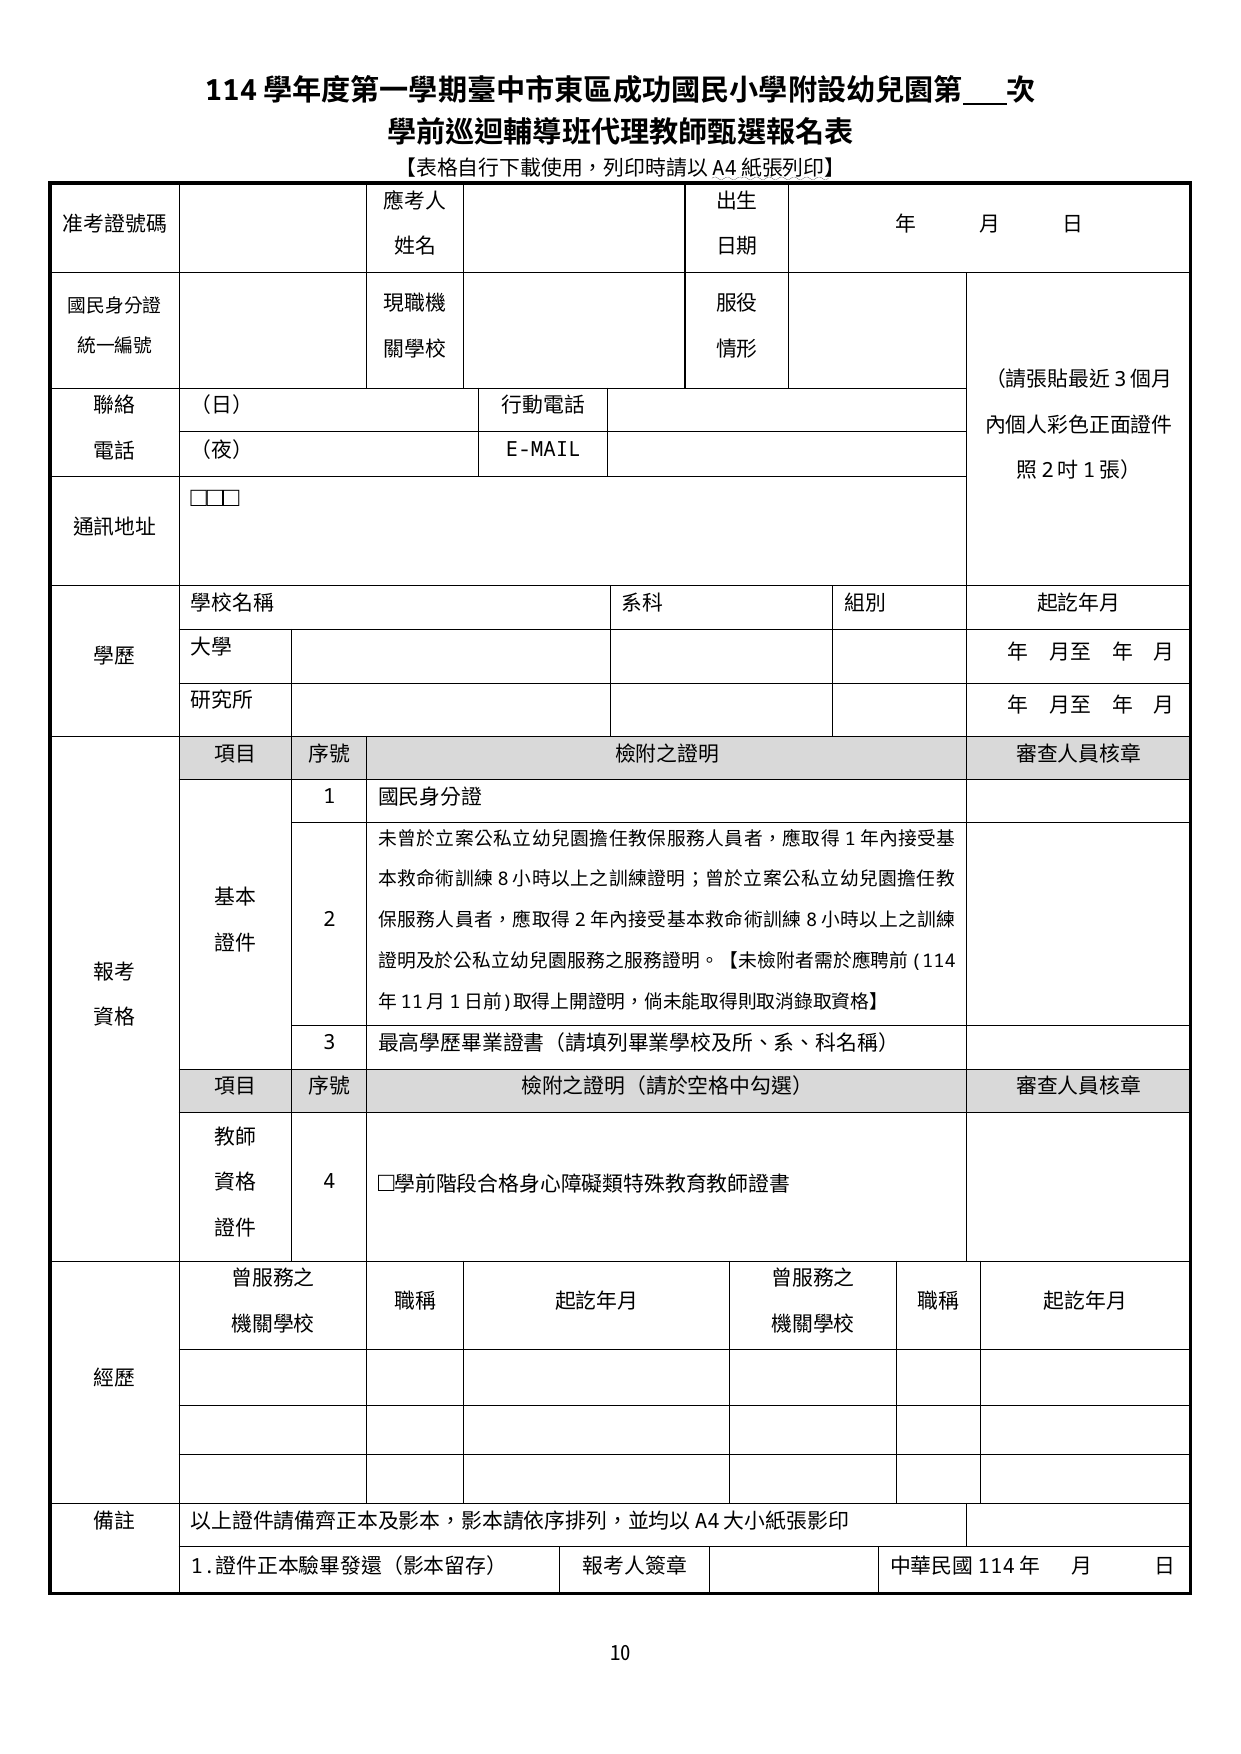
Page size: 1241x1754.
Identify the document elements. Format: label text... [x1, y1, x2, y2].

table_cell （日） [180, 389, 478, 431]
table_cell [710, 1547, 878, 1592]
table_cell [464, 1455, 729, 1503]
table_cell 中華民國114年 月 日 [879, 1547, 1189, 1592]
table_cell [367, 1455, 463, 1503]
table_cell [180, 1406, 366, 1454]
table_cell [730, 1406, 896, 1454]
table_cell 研究所 [180, 684, 291, 736]
table_cell 曾服務之 機關學校 [180, 1262, 366, 1349]
table_cell 4 [292, 1113, 366, 1261]
table_cell 報考 資格 [52, 737, 179, 1261]
table_cell [967, 1113, 1189, 1261]
table_cell 檢附之證明（請於空格中勾選） [367, 1070, 966, 1112]
table_cell [967, 1504, 1189, 1546]
table_cell [180, 273, 366, 388]
table_cell [730, 1455, 896, 1503]
table_header 出生 日期 [686, 185, 788, 272]
table_cell 項目 [180, 737, 291, 779]
table_cell 序號 [292, 737, 366, 779]
table_cell [967, 780, 1189, 822]
text 【表格自行下載使用，列印時請以A4紙張列印】 [118, 151, 1122, 181]
table_cell 以上證件請備齊正本及影本，影本請依序排列，並均以A4大小紙張影印 [180, 1504, 966, 1546]
table_cell 序號 [292, 1070, 366, 1112]
table_cell 項目 [180, 1070, 291, 1112]
table_cell （夜） [180, 432, 478, 476]
table_cell 通訊地址 [52, 477, 179, 585]
table_cell 國民身分證 統一編號 [52, 273, 179, 388]
table_cell [897, 1406, 980, 1454]
table_cell [611, 684, 832, 736]
table_cell 報考人簽章 [560, 1547, 709, 1592]
table_cell [967, 823, 1189, 1025]
table_cell 年 月至 年 月 [967, 684, 1189, 736]
table_cell E-MAIL [479, 432, 607, 476]
table_cell [730, 1350, 896, 1405]
table_cell 學歷 [52, 586, 179, 736]
table_cell 組別 [833, 586, 966, 629]
table_cell 年 月至 年 月 [967, 630, 1189, 682]
table_cell [833, 630, 966, 682]
table_cell 教師 資格 證件 [180, 1113, 291, 1261]
table_cell [897, 1455, 980, 1503]
table_header 年 月 日 [789, 185, 1189, 272]
table_header 應考人 姓名 [367, 185, 463, 272]
table_cell 3 [292, 1026, 366, 1069]
table_cell 曾服務之 機關學校 [730, 1262, 896, 1349]
table_cell [180, 1455, 366, 1503]
table_cell [981, 1455, 1189, 1503]
table_cell 職稱 [897, 1262, 980, 1349]
table_cell [464, 1406, 729, 1454]
table_cell 職稱 [367, 1262, 463, 1349]
table_cell 審查人員核章 [967, 737, 1189, 779]
table_cell [608, 389, 966, 431]
table_cell 聯絡 電話 [52, 389, 179, 476]
table_cell [367, 1350, 463, 1405]
table_cell 學校名稱 [180, 586, 610, 629]
table_cell 起訖年月 [967, 586, 1189, 629]
table_cell [292, 684, 610, 736]
table_header [464, 185, 684, 272]
table_header [180, 185, 366, 272]
table_cell [897, 1350, 980, 1405]
table_cell [789, 273, 966, 388]
table_cell □□□ [180, 477, 966, 585]
table_cell [367, 1406, 463, 1454]
table_cell 現職機關學校 [367, 273, 463, 388]
table_cell [292, 630, 610, 682]
table_cell [608, 432, 966, 476]
table_cell [464, 1350, 729, 1405]
table_cell （請張貼最近3個月內個人彩色正面證件照2吋1張） [967, 273, 1189, 585]
table_cell [833, 684, 966, 736]
table_cell [967, 1026, 1189, 1069]
table_cell [464, 273, 684, 388]
table_cell 最高學歷畢業證書（請填列畢業學校及所、系、科名稱） [367, 1026, 966, 1069]
text 114學年度第一學期臺中市東區成功國民小學附設幼兒園第 次 [118, 66, 1122, 109]
table_cell 系科 [611, 586, 832, 629]
table_cell 2 [292, 823, 366, 1025]
table_cell 備註 [52, 1504, 179, 1592]
table_cell □學前階段合格身心障礙類特殊教育教師證書 [367, 1113, 966, 1261]
table_cell 基本 證件 [180, 780, 291, 1069]
table_header 准考證號碼 [52, 185, 179, 272]
table_cell [180, 1350, 366, 1405]
table_cell 起訖年月 [464, 1262, 729, 1349]
table_cell [611, 630, 832, 682]
table_cell 未曾於立案公私立幼兒園擔任教保服務人員者，應取得1年內接受基本救命術訓練8小時以上之訓練證明；曾於立案公私立幼兒園擔任教保服務人員者，應取得2年內接受基本救命術訓練8小時以上之訓練證明及於公私立幼兒園服務之服務證明。【未檢附者需於應聘前(114年11月1日前)取得上開證明，倘未能取得則取消錄取資格】 [367, 823, 966, 1025]
table_cell 1 [292, 780, 366, 822]
table_cell [981, 1350, 1189, 1405]
table_cell 1.證件正本驗畢發還（影本留存） [180, 1547, 559, 1592]
table_cell 起訖年月 [981, 1262, 1189, 1349]
table_cell [981, 1406, 1189, 1454]
table_cell 大學 [180, 630, 291, 682]
table_cell 服役 情形 [686, 273, 788, 388]
text 學前巡迴輔導班代理教師甄選報名表 [118, 109, 1122, 151]
table_cell 經歷 [52, 1262, 179, 1503]
table_cell 國民身分證 [367, 780, 966, 822]
table_cell 檢附之證明 [367, 737, 966, 779]
table_cell 行動電話 [479, 389, 607, 431]
table_cell 審查人員核章 [967, 1070, 1189, 1112]
